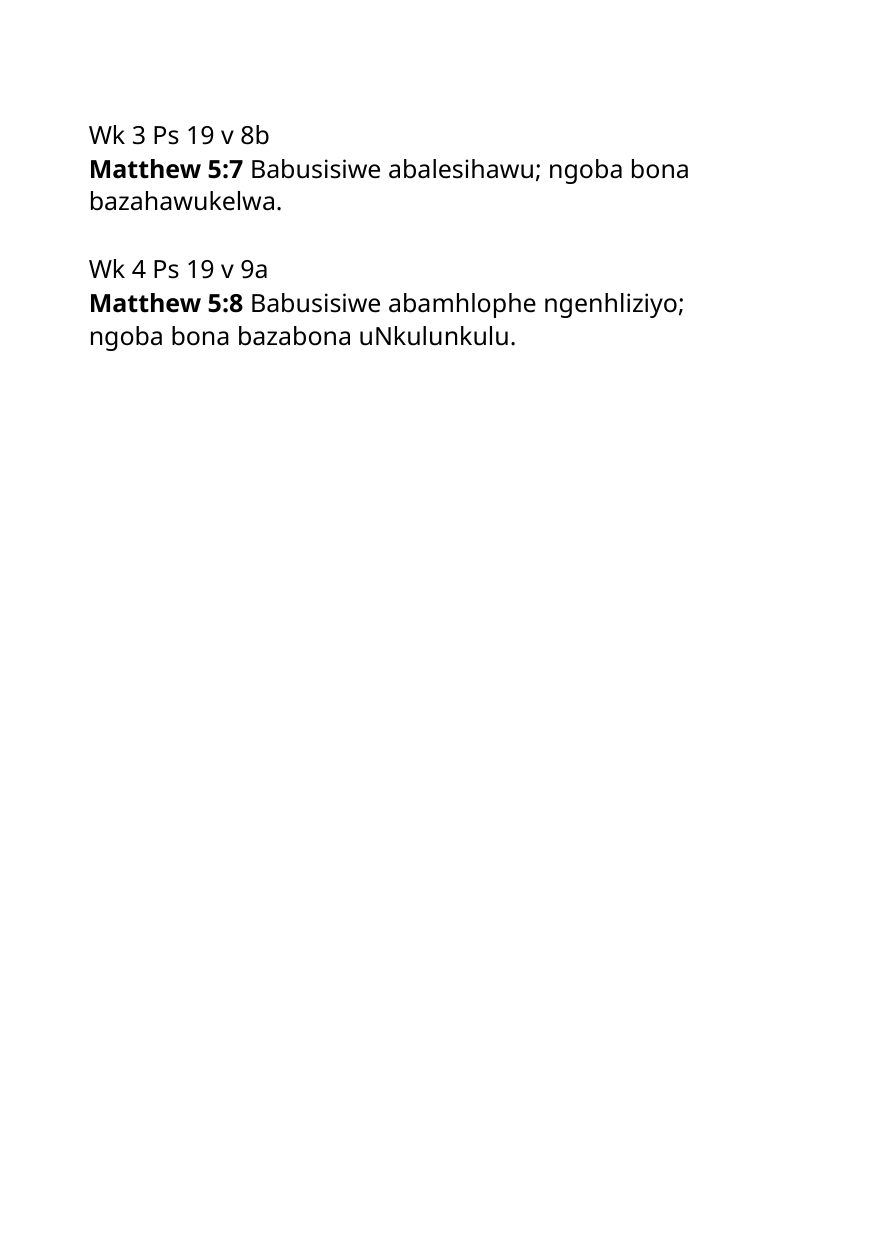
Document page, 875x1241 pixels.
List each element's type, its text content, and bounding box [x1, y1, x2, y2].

text Matthew 5:8 Babusisiwe abamhlophe ngenhliziyo; ngoba bona bazabona uNkulunkulu. [88, 286, 756, 352]
text Wk 4 Ps 19 v 9a [88, 252, 756, 286]
text Matthew 5:7 Babusisiwe abalesihawu; ngoba bona bazahawukelwa. [88, 151, 756, 218]
text Wk 3 Ps 19 v 8b [88, 117, 756, 151]
